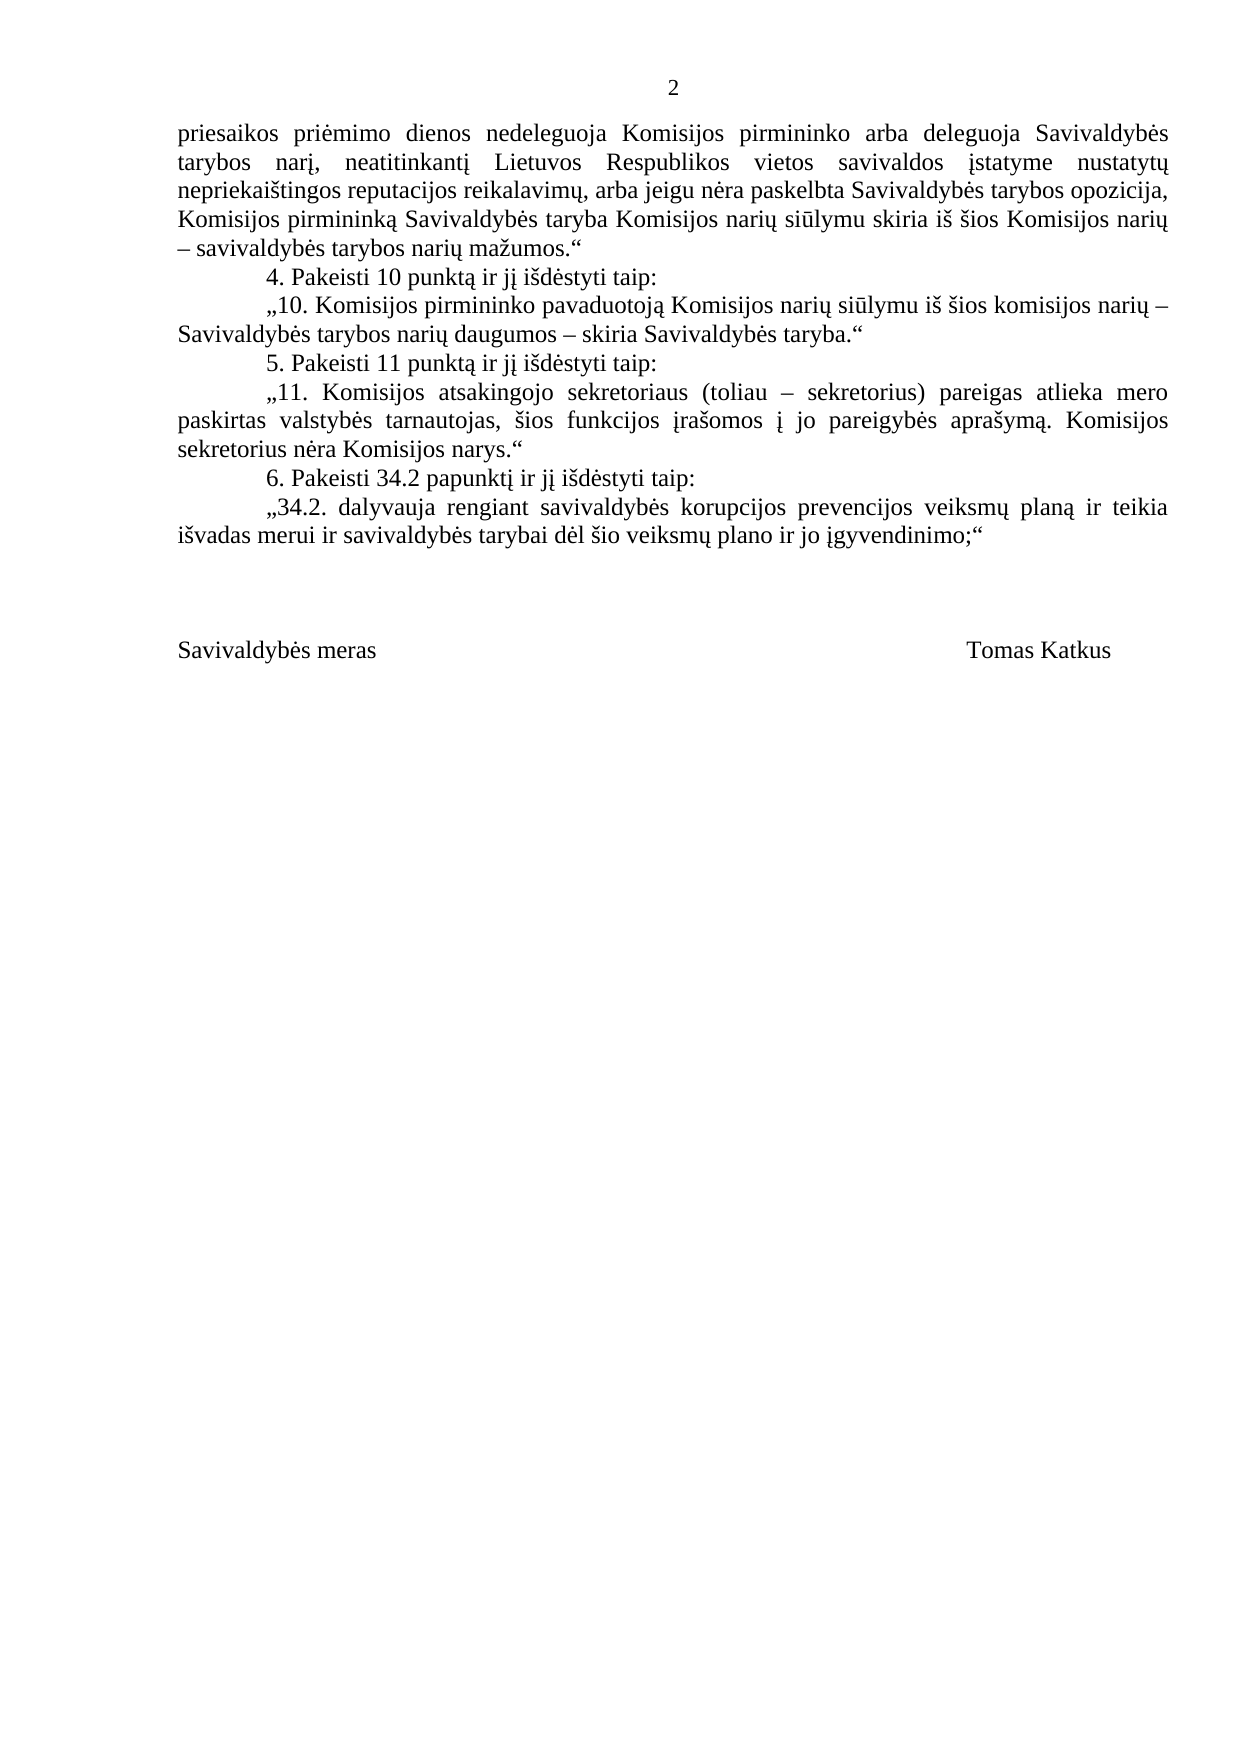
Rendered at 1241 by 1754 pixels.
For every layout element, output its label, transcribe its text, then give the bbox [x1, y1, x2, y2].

text „11. Komisijos atsakingojo sekretoriaus (toliau – sekretorius) pareigas atlieka mero paskirtas valstybės tarnautojas, šios funkcijos įrašomos į jo pareigybės aprašymą. Komisijos sekretorius nėra Komisijos narys.“ [177, 377, 1169, 463]
text 6. Pakeisti 34.2 papunktį ir jį išdėstyti taip: [177, 463, 1169, 492]
text 5. Pakeisti 11 punktą ir jį išdėstyti taip: [177, 348, 1169, 377]
text 4. Pakeisti 10 punktą ir jį išdėstyti taip: [177, 262, 1169, 291]
text „34.2. dalyvauja rengiant savivaldybės korupcijos prevencijos veiksmų planą ir teikia išvadas merui ir savivaldybės tarybai dėl šio veiksmų plano ir jo įgyvendinimo;“ [177, 492, 1169, 549]
text „10. Komisijos pirmininko pavaduotoją Komisijos narių siūlymu iš šios komisijos narių – Savivaldybės tarybos narių daugumos – skiria Savivaldybės taryba.“ [177, 291, 1169, 348]
text priesaikos priėmimo dienos nedeleguoja Komisijos pirmininko arba deleguoja Savivaldybės tarybos narį, neatitinkantį Lietuvos Respublikos vietos savivaldos įstatyme nustatytų nepriekaištingos reputacijos reikalavimų, arba jeigu nėra paskelbta Savivaldybės tarybos opozicija, Komisijos pirmininką Savivaldybės taryba Komisijos narių siūlymu skiria iš šios Komisijos narių – savivaldybės tarybos narių mažumos.“ [177, 118, 1169, 262]
text Savivaldybės meras Tomas Katkus [177, 636, 1169, 664]
